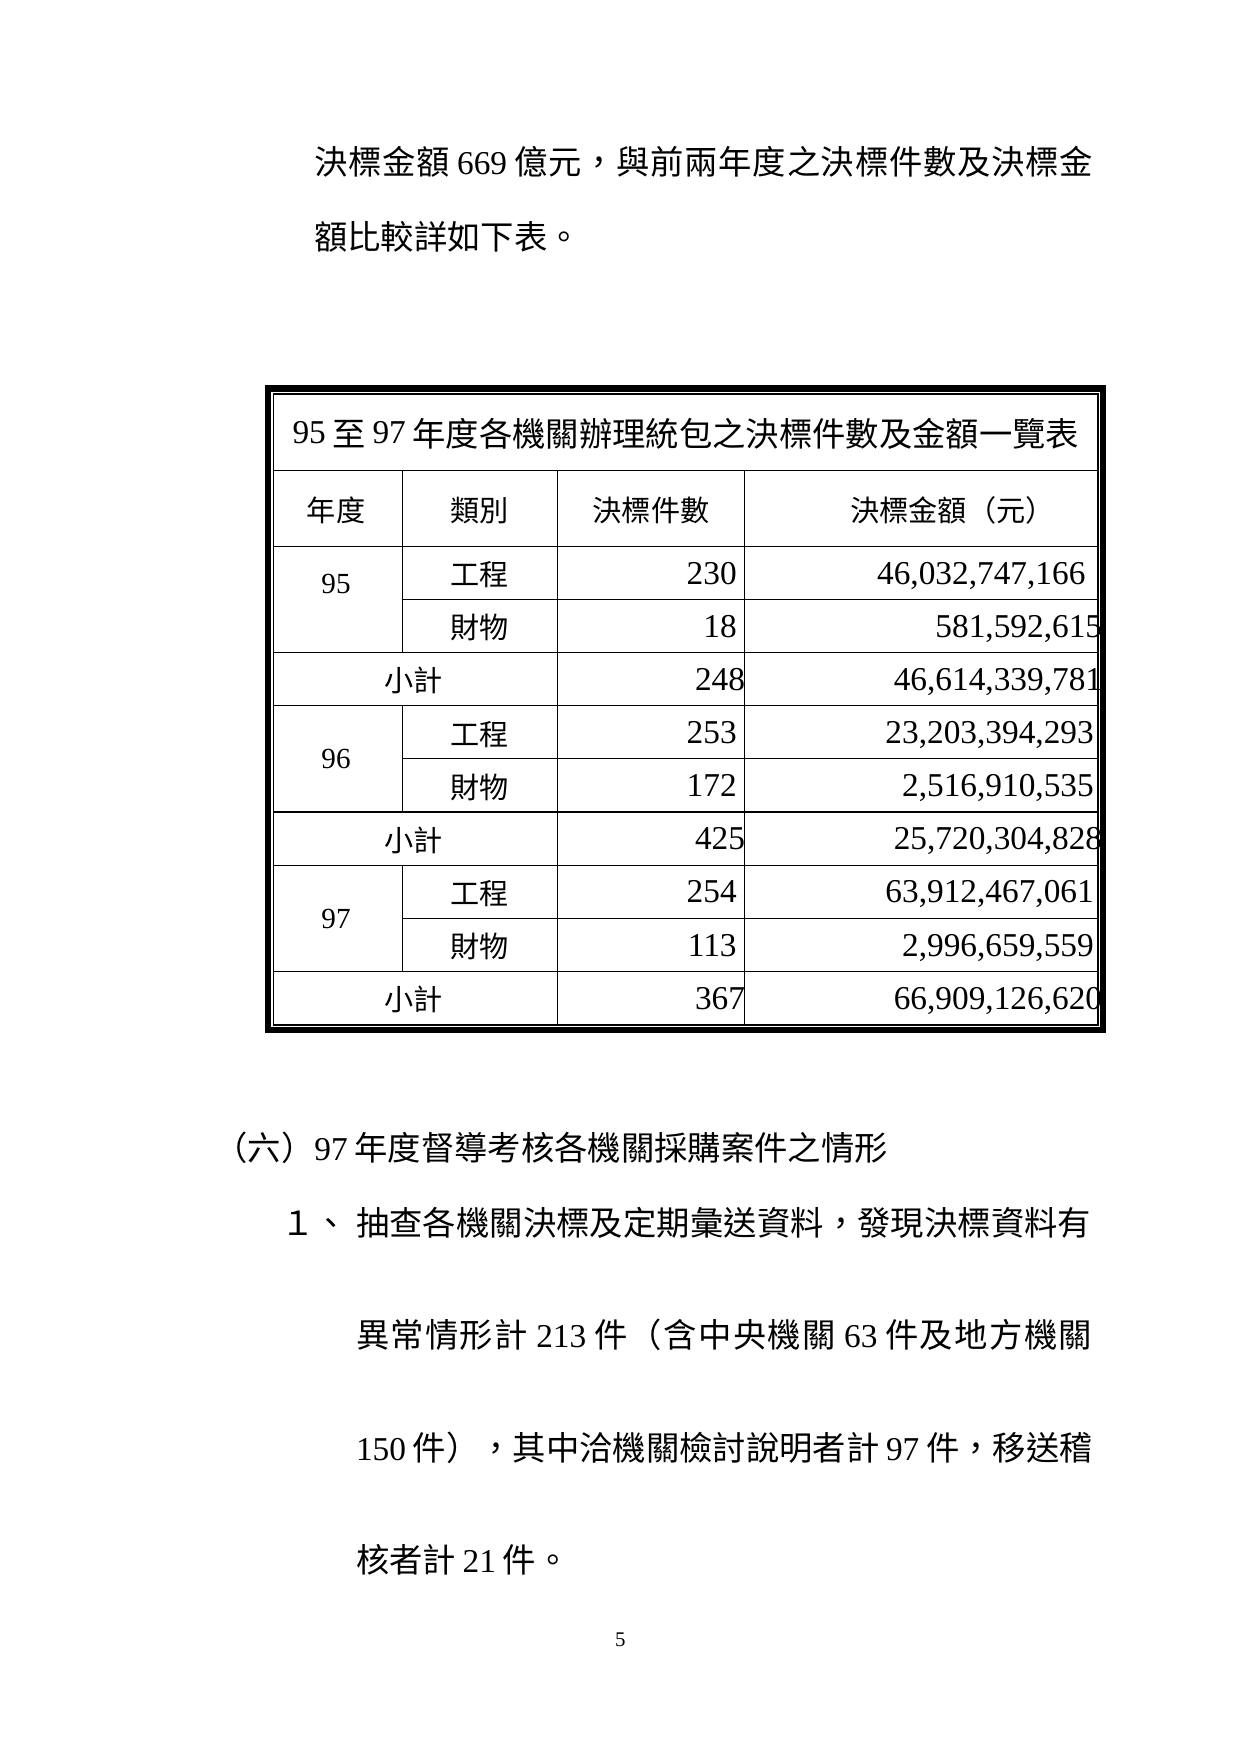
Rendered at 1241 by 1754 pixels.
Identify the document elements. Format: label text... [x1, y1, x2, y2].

table_cell 253 [558, 706, 744, 758]
table_cell 工程 [403, 547, 557, 599]
table_cell 2,516,910,535 [745, 759, 1097, 811]
table_cell 95 [274, 547, 402, 652]
table_cell 113 [558, 919, 744, 971]
table_cell 財物 [403, 919, 557, 971]
table_cell 2,996,659,559 [745, 919, 1097, 971]
table_cell 23,203,394,293 [745, 706, 1097, 758]
table_cell 172 [558, 759, 744, 811]
table_cell 工程 [403, 866, 557, 918]
table_cell 96 [274, 706, 402, 811]
table_cell 367 [558, 972, 744, 1024]
table_cell 97 [274, 866, 402, 971]
table_cell 46,032,747,166 [745, 547, 1097, 599]
table_cell 230 [558, 547, 744, 599]
table_cell 66,909,126,620 [745, 972, 1097, 1024]
table_cell 46,614,339,781 [745, 653, 1097, 705]
table_cell 決標金額（元） [745, 471, 1097, 546]
text （六）97年度督導考核各機關採購案件之情形 [214, 1108, 1092, 1183]
list 抽查各機關決標及定期彙送資料，發現決標資料有異常情形計213件（含中央機關63件及地方機關150件），其中洽機關檢討說明者計97件，移送稽核者計21件。 [281, 1183, 1092, 1596]
table_cell 年度 [274, 471, 402, 546]
table_cell 25,720,304,828 [745, 813, 1097, 864]
table_header 95至97年度各機關辦理統包之決標件數及金額一覽表 [274, 395, 1097, 470]
table_cell 248 [558, 653, 744, 705]
table_cell 63,912,467,061 [745, 866, 1097, 918]
table_cell 425 [558, 813, 744, 864]
table_cell 類別 [403, 471, 557, 546]
table_cell 581,592,615 [745, 600, 1097, 652]
table_cell 財物 [403, 759, 557, 811]
table_cell 小計 [274, 972, 557, 1024]
table_cell 決標件數 [558, 471, 744, 546]
table_cell 財物 [403, 600, 557, 652]
table_cell 254 [558, 866, 744, 918]
table_cell 工程 [403, 706, 557, 758]
table_cell 小計 [274, 653, 557, 705]
text 決標金額669億元，與前兩年度之決標件數及決標金額比較詳如下表。 [314, 123, 1092, 273]
table_cell 小計 [274, 813, 557, 864]
table_cell 18 [558, 600, 744, 652]
